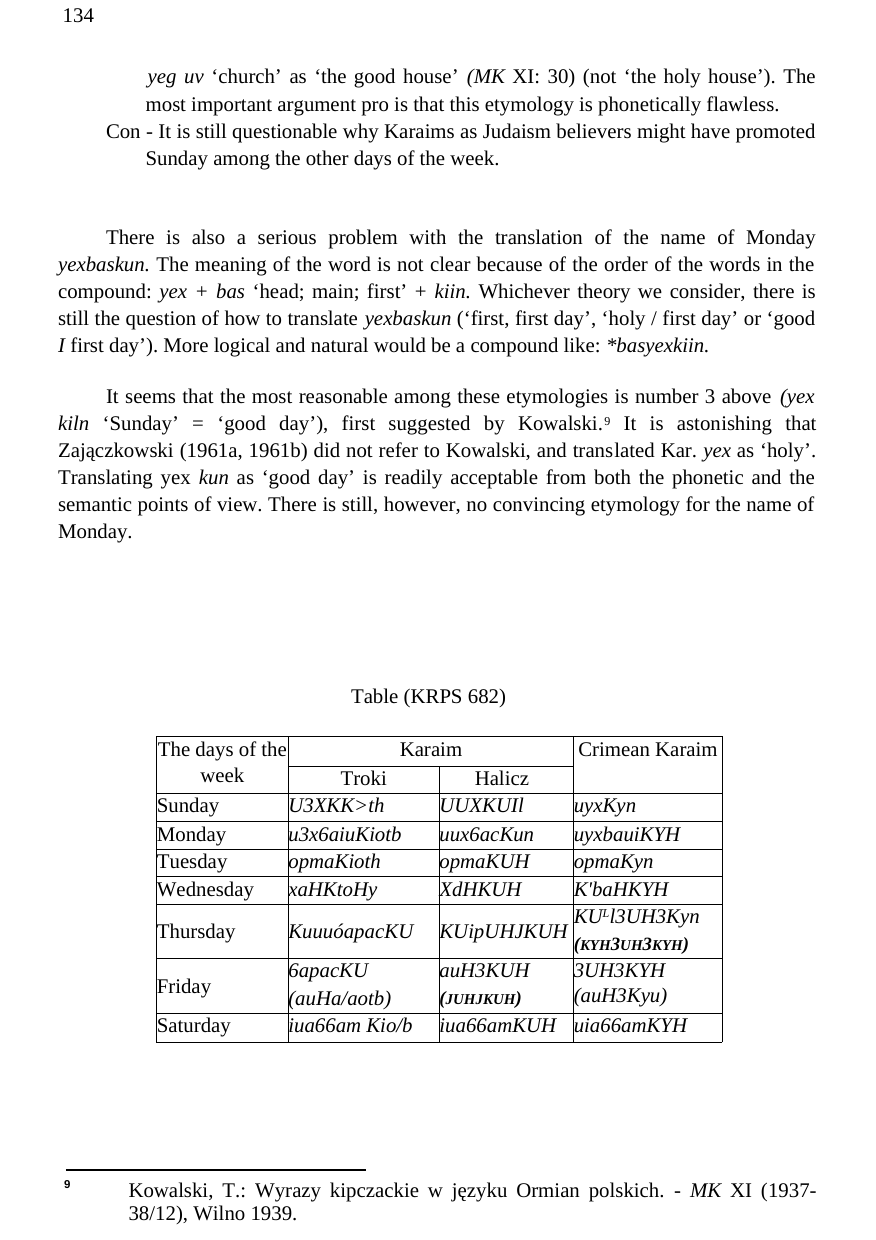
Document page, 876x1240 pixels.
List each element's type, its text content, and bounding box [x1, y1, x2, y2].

table_cell Tuesday [157, 850, 288, 876]
table_cell Monday [157, 822, 288, 849]
table_cell KULl3UH3Kyn (kyh3uh3kyh) [574, 905, 722, 958]
table_cell Wednesday [157, 877, 288, 904]
table_header Crimean Karaim [574, 737, 722, 793]
table_cell UUXKUIl [440, 794, 573, 821]
text It seems that the most reasonable among these etymologies is number 3 above (yex kiln ‘Sunday’ = ‘good day’), first suggested by Kowalski.9 It is aston­ishing that Zajączkowski (1961a, 1961b) did not refer to Kowalski, and trans­lated Kar. yex as ‘holy’. Translating yex kun as ‘good day’ is readily acceptable from both the phonetic and the semantic points of view. There is still, however, no convincing etymology for the name of Monday. [58, 384, 816, 543]
table_cell uyxbauiKYH [574, 822, 722, 849]
text yeg uv ‘church’ as ‘the good house’ (MK XI: 30) (not ‘the holy house’). The most important argument pro is that this etymology is phonetically flawless. [145, 64, 816, 116]
table_cell uia66amKYH [574, 1014, 722, 1042]
text Table (KRPS 682) [351, 684, 527, 708]
table_cell uyxKyn [574, 794, 722, 821]
text Con - It is still questionable why Karaims as Judaism believers might have promoted Sunday among the other days of the week. [106, 119, 816, 170]
table_cell Thursday [157, 905, 288, 958]
table_cell Friday [157, 959, 288, 1013]
table_cell iua66am Kio/b [289, 1014, 439, 1042]
table_cell 3UH3KYH (auH3Kyu) [574, 959, 722, 1013]
table_cell u3x6aiuKiotb [289, 822, 439, 849]
table_cell KuuuóapacKU [289, 905, 439, 958]
table_cell Saturday [157, 1014, 288, 1042]
table_cell opmaKioth [289, 850, 439, 876]
text 134 [62, 3, 95, 27]
table_cell KUipUHJKUH [440, 905, 573, 958]
text 9 [64, 1177, 75, 1190]
table_cell xaHKtoHy [289, 877, 439, 904]
table_cell K'baHKYH [574, 877, 722, 904]
table_header Karaim [289, 737, 573, 766]
table_cell opmaKUH [440, 850, 573, 876]
table_cell iua66amKUH [440, 1014, 573, 1042]
table_cell U3XKK>th [289, 794, 439, 821]
table_cell uux6acKun [440, 822, 573, 849]
text Kowalski, T.: Wyrazy kipczackie w języku Ormian polskich. - MK XI (1937-38/12), Wilno 1939. [128, 1179, 816, 1225]
table_cell Troki [289, 767, 439, 793]
table_cell Sunday [157, 794, 288, 821]
table_header The days of the week [157, 737, 288, 793]
text There is also a serious problem with the translation of the name of Monday yexbaskun. The meaning of the word is not clear because of the order of the words in the compound: yex + bas ‘head; main; first’ + kiin. Whichever theory we consider, there is still the question of how to translate yexbaskun (‘first, first day’, ‘holy / first day’ or ‘good I first day’). More logical and natural would be a compound like: *basyexkiin. [58, 225, 816, 357]
table_cell opmaKyn [574, 850, 722, 876]
table_cell XdHKUH [440, 877, 573, 904]
table_cell Halicz [440, 767, 573, 793]
table_cell auH3KUH (juhjkuh) [440, 959, 573, 1013]
table_cell 6apacKU (auHa/aotb) [289, 959, 439, 1013]
